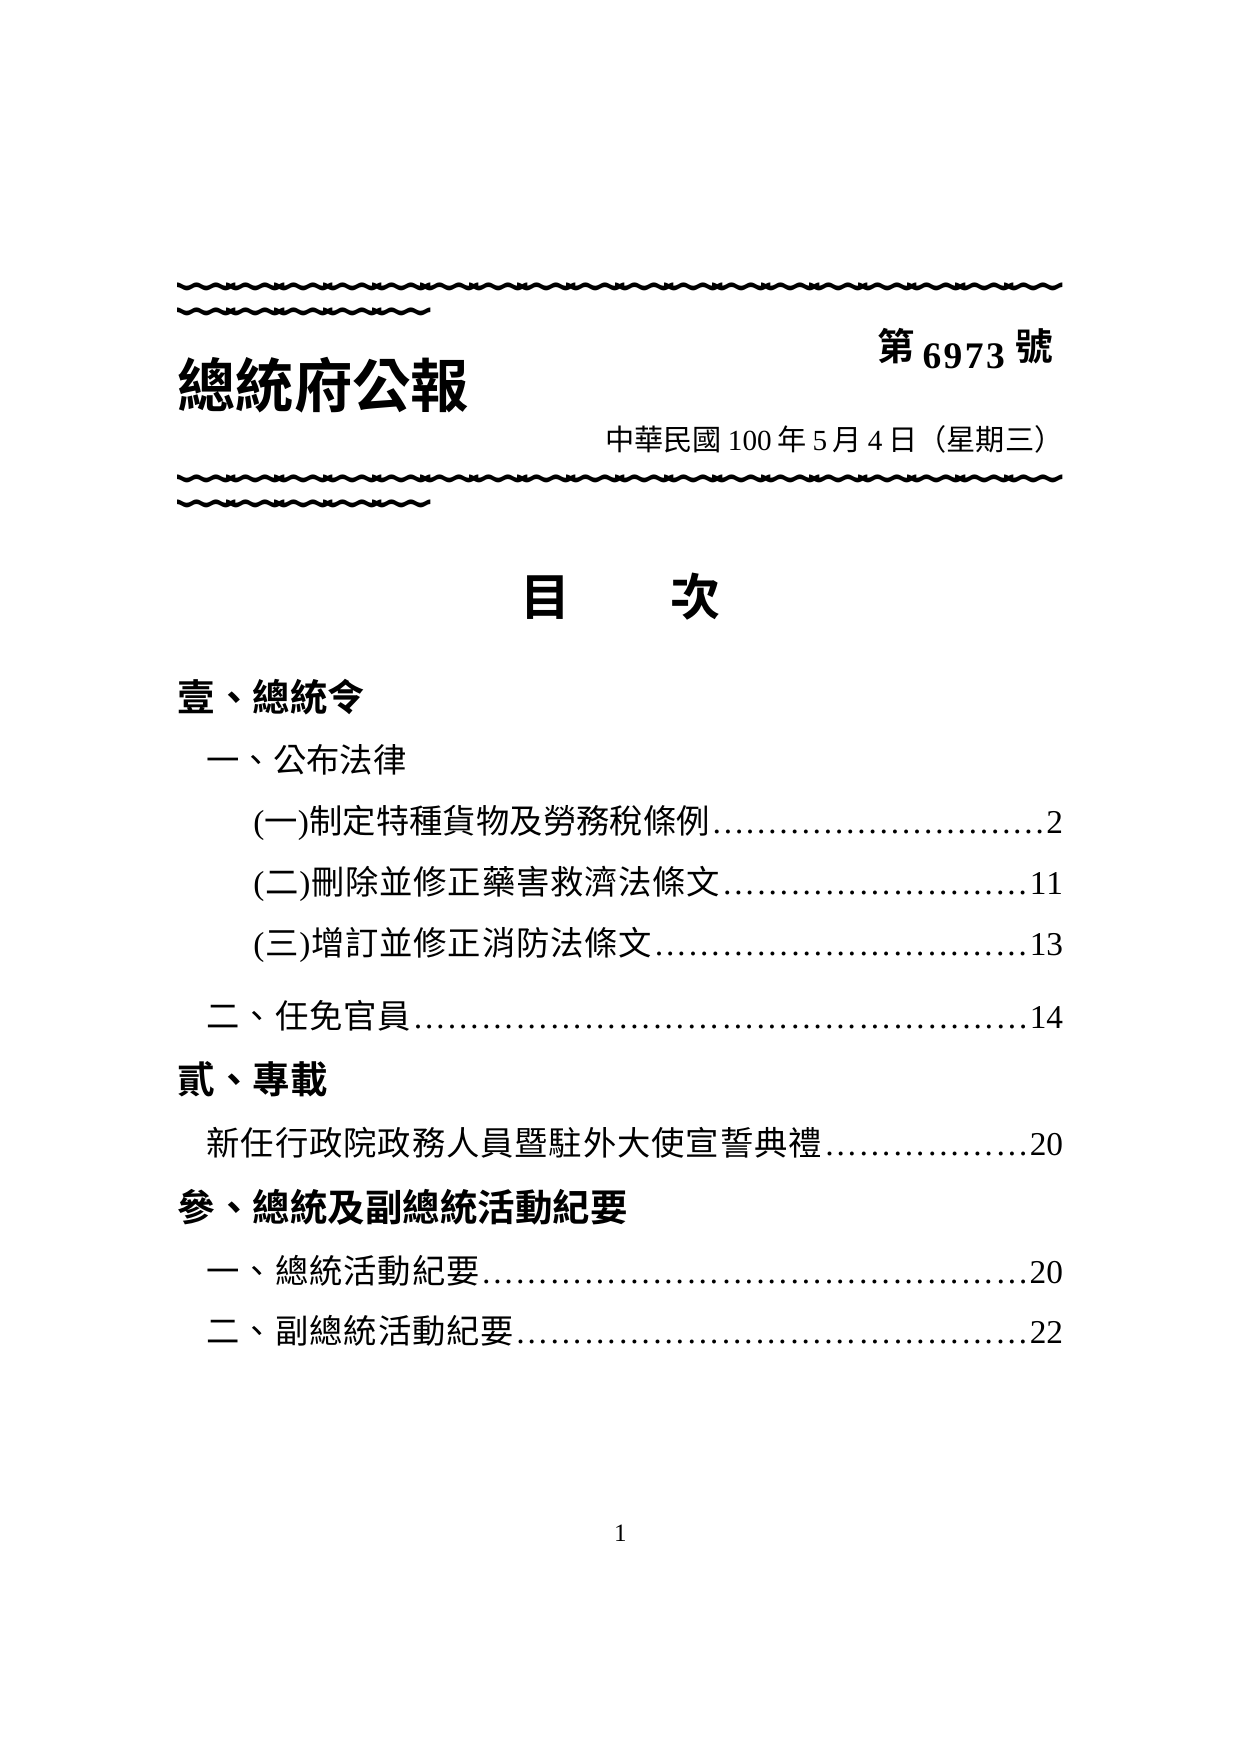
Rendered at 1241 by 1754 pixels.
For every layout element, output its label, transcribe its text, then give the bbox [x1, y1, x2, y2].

text ﹏﹏﹏﹏﹏﹏﹏﹏﹏﹏﹏﹏﹏﹏﹏﹏﹏﹏﹏﹏﹏﹏﹏ [177, 457, 1063, 507]
text 中華民國100年5月4日（星期三） [177, 420, 1063, 457]
text 一、公布法律 [206, 734, 1063, 782]
text 二、任免官員………………………………………………14 [206, 989, 1063, 1038]
text 一、總統活動紀要…………………………………………20 [206, 1244, 1063, 1293]
text 總統府公報 第6973號 [177, 316, 1063, 420]
text 目 次 [177, 557, 1063, 630]
text 壹、總統令 [177, 667, 1063, 722]
text ﹏﹏﹏﹏﹏﹏﹏﹏﹏﹏﹏﹏﹏﹏﹏﹏﹏﹏﹏﹏﹏﹏﹏ [177, 266, 1063, 316]
text 貳、專載 [177, 1050, 1063, 1104]
text (三)增訂並修正消防法條文……………………………13 [253, 916, 1063, 964]
text (二)刪除並修正藥害救濟法條文………………………11 [253, 856, 1063, 904]
text 二、副總統活動紀要………………………………………22 [206, 1305, 1063, 1353]
text (一)制定特種貨物及勞務稅條例…………………………2 [253, 795, 1063, 843]
text 參、總統及副總統活動紀要 [177, 1178, 1063, 1232]
text 新任行政院政務人員暨駐外大使宣誓典禮………………20 [206, 1117, 1063, 1165]
